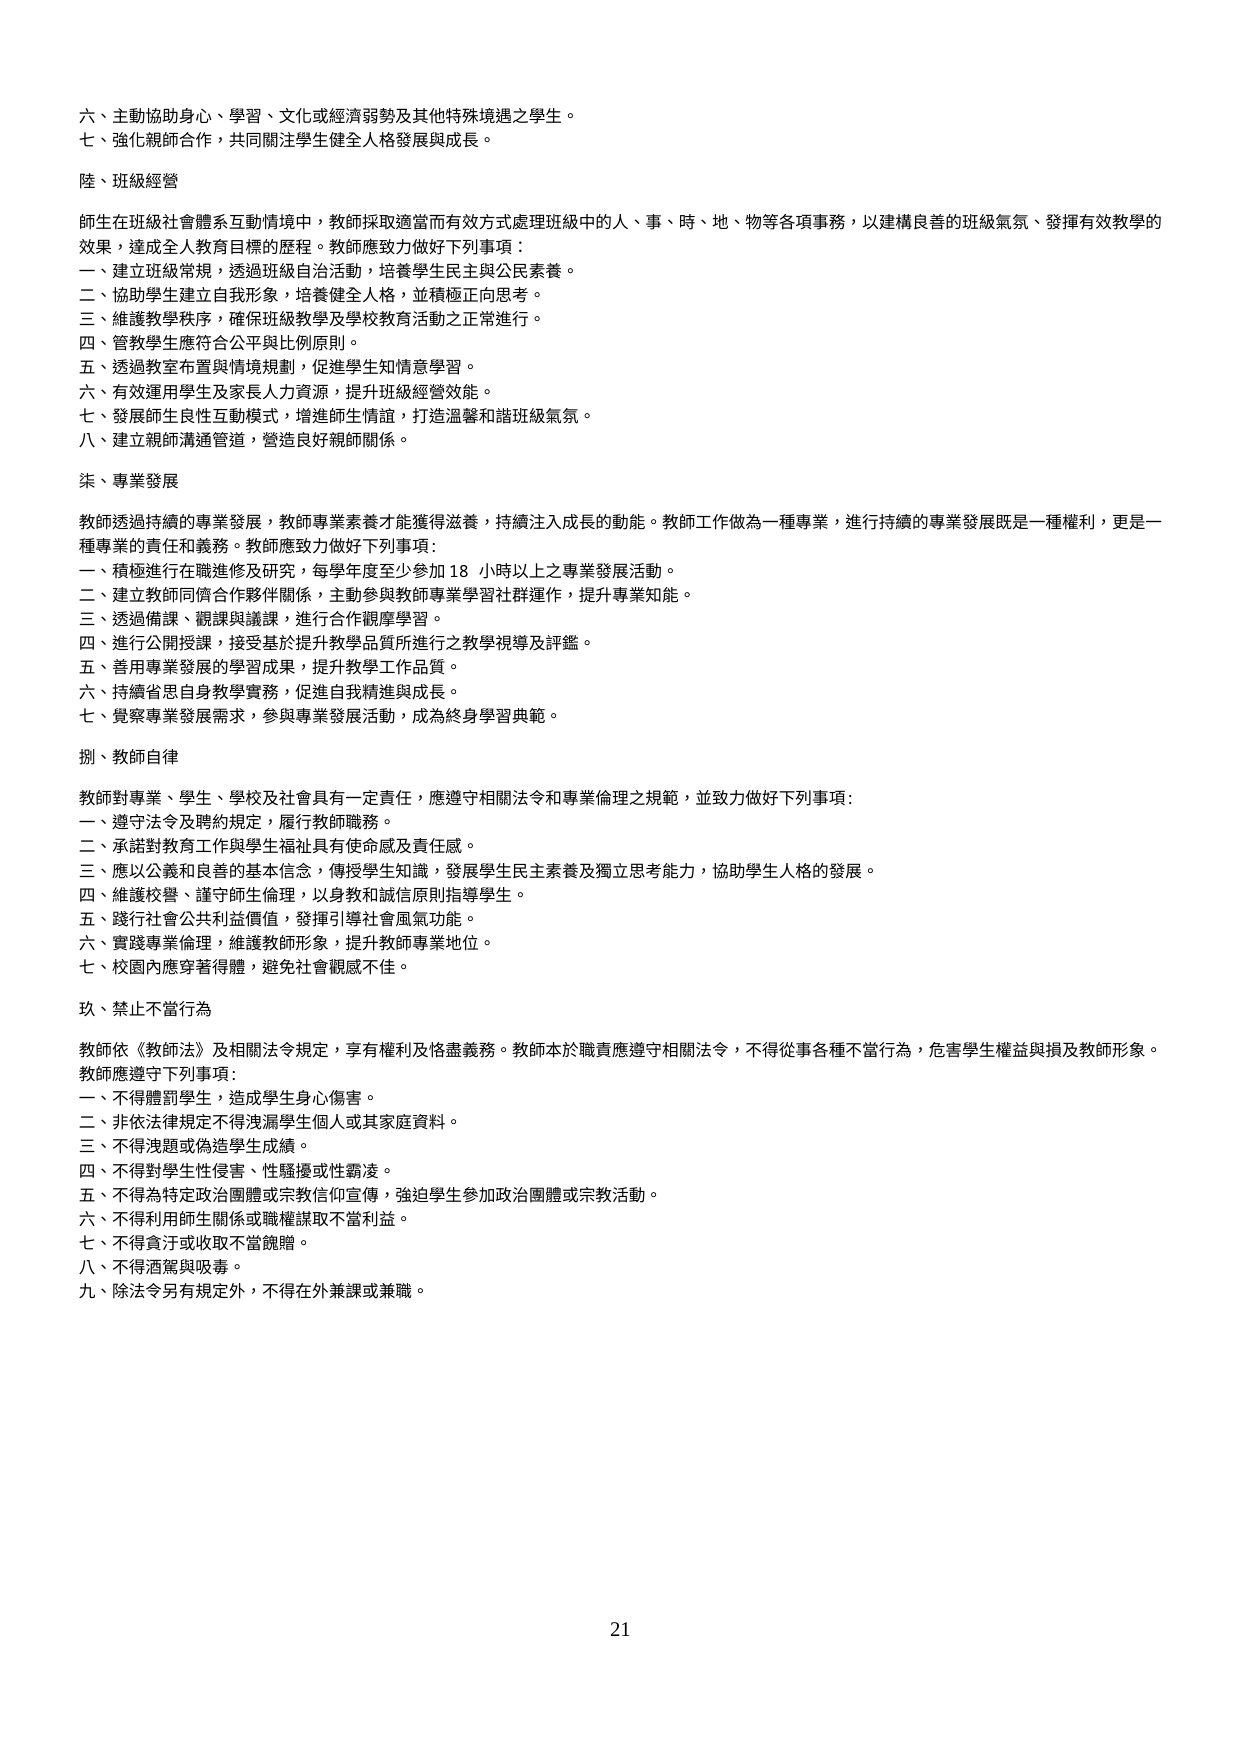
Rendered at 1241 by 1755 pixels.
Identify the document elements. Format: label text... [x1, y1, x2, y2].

text 陸、班級經營 [78, 168, 1162, 192]
text 七、覺察專業發展需求，參與專業發展活動，成為終身學習典範。 [78, 703, 1162, 727]
text 教師依《教師法》及相關法令規定，享有權利及恪盡義務。教師本於職責應遵守相關法令，不得從事各種不當行為，危害學生權益與損及教師形象。教師應遵守下列事項: [78, 1037, 1162, 1085]
text 七、校園內應穿著得體，避免社會觀感不佳。 [78, 954, 1162, 978]
text 二、建立教師同儕合作夥伴關係，主動參與教師專業學習社群運作，提升專業知能。 [78, 582, 1162, 606]
text 一、積極進行在職進修及研究，每學年度至少參加18 小時以上之專業發展活動。 [78, 558, 1162, 582]
text 六、主動協助身心、學習、文化或經濟弱勢及其他特殊境遇之學生。 [78, 103, 1162, 127]
text 六、不得利用師生關係或職權謀取不當利益。 [78, 1206, 1162, 1230]
text 六、有效運用學生及家長人力資源，提升班級經營效能。 [78, 379, 1162, 403]
text 五、善用專業發展的學習成果，提升教學工作品質。 [78, 654, 1162, 679]
text 九、除法令另有規定外，不得在外兼課或兼職。 [78, 1278, 1162, 1303]
text 一、遵守法令及聘約規定，履行教師職務。 [78, 809, 1162, 833]
text 一、不得體罰學生，造成學生身心傷害。 [78, 1085, 1162, 1109]
text 五、踐行社會公共利益價值，發揮引導社會風氣功能。 [78, 906, 1162, 930]
text 教師透過持續的專業發展，教師專業素養才能獲得滋養，持續注入成長的動能。教師工作做為一種專業，進行持續的專業發展既是一種權利，更是一種專業的責任和義務。教師應致力做好下列事項: [78, 509, 1162, 558]
text 二、協助學生建立自我形象，培養健全人格，並積極正向思考。 [78, 282, 1162, 306]
text 三、不得洩題或偽造學生成績。 [78, 1133, 1162, 1158]
text 四、不得對學生性侵害、性騷擾或性霸凌。 [78, 1158, 1162, 1182]
text 七、發展師生良性互動模式，增進師生情誼，打造溫馨和諧班級氣氛。 [78, 403, 1162, 427]
text 七、強化親師合作，共同關注學生健全人格發展與成長。 [78, 127, 1162, 151]
text 柒、專業發展 [78, 468, 1162, 492]
text 五、透過教室布置與情境規劃，促進學生知情意學習。 [78, 354, 1162, 379]
text 三、維護教學秩序，確保班級教學及學校教育活動之正常進行。 [78, 306, 1162, 330]
text 八、建立親師溝通管道，營造良好親師關係。 [78, 427, 1162, 451]
text 四、進行公開授課，接受基於提升教學品質所進行之教學視導及評鑑。 [78, 630, 1162, 654]
text 六、持續省思自身教學實務，促進自我精進與成長。 [78, 679, 1162, 703]
text 三、應以公義和良善的基本信念，傳授學生知識，發展學生民主素養及獨立思考能力，協助學生人格的發展。 [78, 858, 1162, 882]
text 二、非依法律規定不得洩漏學生個人或其家庭資料。 [78, 1109, 1162, 1133]
text 師生在班級社會體系互動情境中，教師採取適當而有效方式處理班級中的人、事、時、地、物等各項事務，以建構良善的班級氣氛、發揮有效教學的效果，達成全人教育目標的歷程。教師應致力做好下列事項： [78, 209, 1162, 258]
text 教師對專業、學生、學校及社會具有一定責任，應遵守相關法令和專業倫理之規範，並致力做好下列事項: [78, 785, 1162, 809]
text 四、管教學生應符合公平與比例原則。 [78, 330, 1162, 354]
text 捌、教師自律 [78, 744, 1162, 768]
text 八、不得酒駕與吸毒。 [78, 1254, 1162, 1278]
text 四、維護校譽、謹守師生倫理，以身教和誠信原則指導學生。 [78, 882, 1162, 906]
text 三、透過備課、觀課與議課，進行合作觀摩學習。 [78, 606, 1162, 630]
text 六、實踐專業倫理，維護教師形象，提升教師專業地位。 [78, 930, 1162, 954]
text 五、不得為特定政治團體或宗教信仰宣傳，強迫學生參加政治團體或宗教活動。 [78, 1182, 1162, 1206]
text 玖、禁止不當行為 [78, 996, 1162, 1020]
text 二、承諾對教育工作與學生福祉具有使命感及責任感。 [78, 833, 1162, 858]
text 一、建立班級常規，透過班級自治活動，培養學生民主與公民素養。 [78, 258, 1162, 282]
text 七、不得貪汙或收取不當餽贈。 [78, 1230, 1162, 1254]
